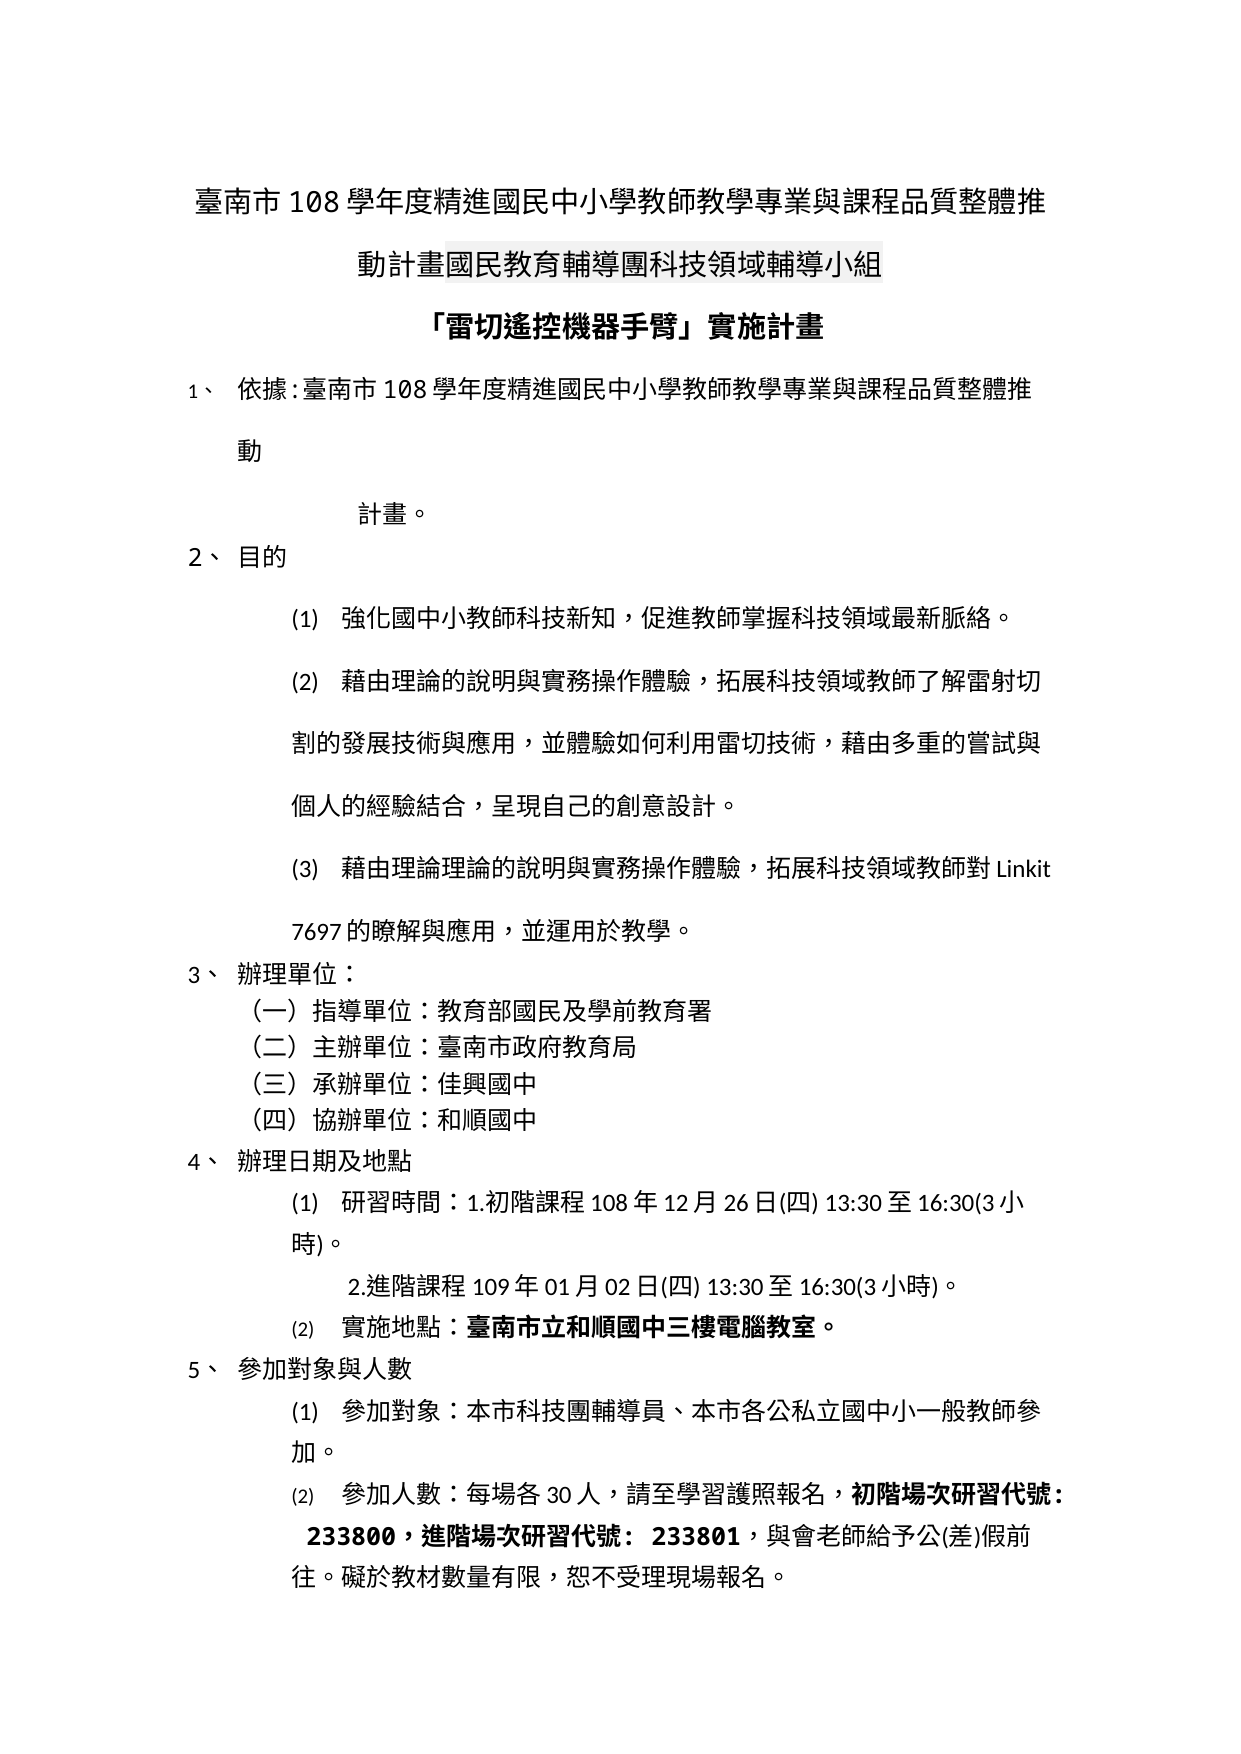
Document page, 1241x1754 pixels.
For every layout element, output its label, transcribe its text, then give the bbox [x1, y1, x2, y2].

list 目的 [187, 533, 1053, 575]
text （二）主辦單位：臺南市政府教育局 [237, 1028, 1053, 1064]
list 辦理單位： [187, 950, 1053, 992]
text （四）協辦單位：和順國中 [237, 1100, 1053, 1137]
text 「雷切遙控機器手臂」實施計畫 [187, 283, 1053, 346]
list 依據:臺南市108學年度精進國民中小學教師教學專業與課程品質整體推動 [187, 346, 1053, 471]
list 藉由理論理論的說明與實務操作體驗，拓展科技領域教師對Linkit 7697的瞭解與應用，並運用於教學。 [291, 825, 1053, 950]
list 強化國中小教師科技新知，促進教師掌握科技領域最新脈絡。 [291, 575, 1053, 637]
list 辦理日期及地點 [187, 1137, 1053, 1178]
list 實施地點：臺南市立和順國中三樓電腦教室。 [291, 1303, 1053, 1345]
list 參加人數：每場各30人，請至學習護照報名，初階場次研習代號: 233800，進階場次研習代號: 233801，與會老師給予公(差)假前往。礙於教材數量有限，恕不受理現場報名。 [291, 1470, 1053, 1595]
text 計畫。 [237, 471, 1053, 533]
text 2.進階課程109年01月02日(四) 13:30至16:30(3小時)。 [291, 1262, 1053, 1303]
text （一）指導單位：教育部國民及學前教育署 [237, 992, 1053, 1028]
list 藉由理論的說明與實務操作體驗，拓展科技領域教師了解雷射切割的發展技術與應用，並體驗如何利用雷切技術，藉由多重的嘗試與個人的經驗結合，呈現自己的創意設計。 [291, 637, 1053, 825]
text 臺南市108學年度精進國民中小學教師教學專業與課程品質整體推動計畫國民教育輔導團科技領域輔導小組 [187, 158, 1053, 283]
list 參加對象與人數 [187, 1345, 1053, 1387]
list 參加對象：本市科技團輔導員、本市各公私立國中小一般教師參加。 [291, 1387, 1053, 1470]
text （三）承辦單位：佳興國中 [237, 1064, 1053, 1100]
list 研習時間：1.初階課程108年12月26日(四) 13:30至16:30(3小時)。 [291, 1178, 1053, 1262]
